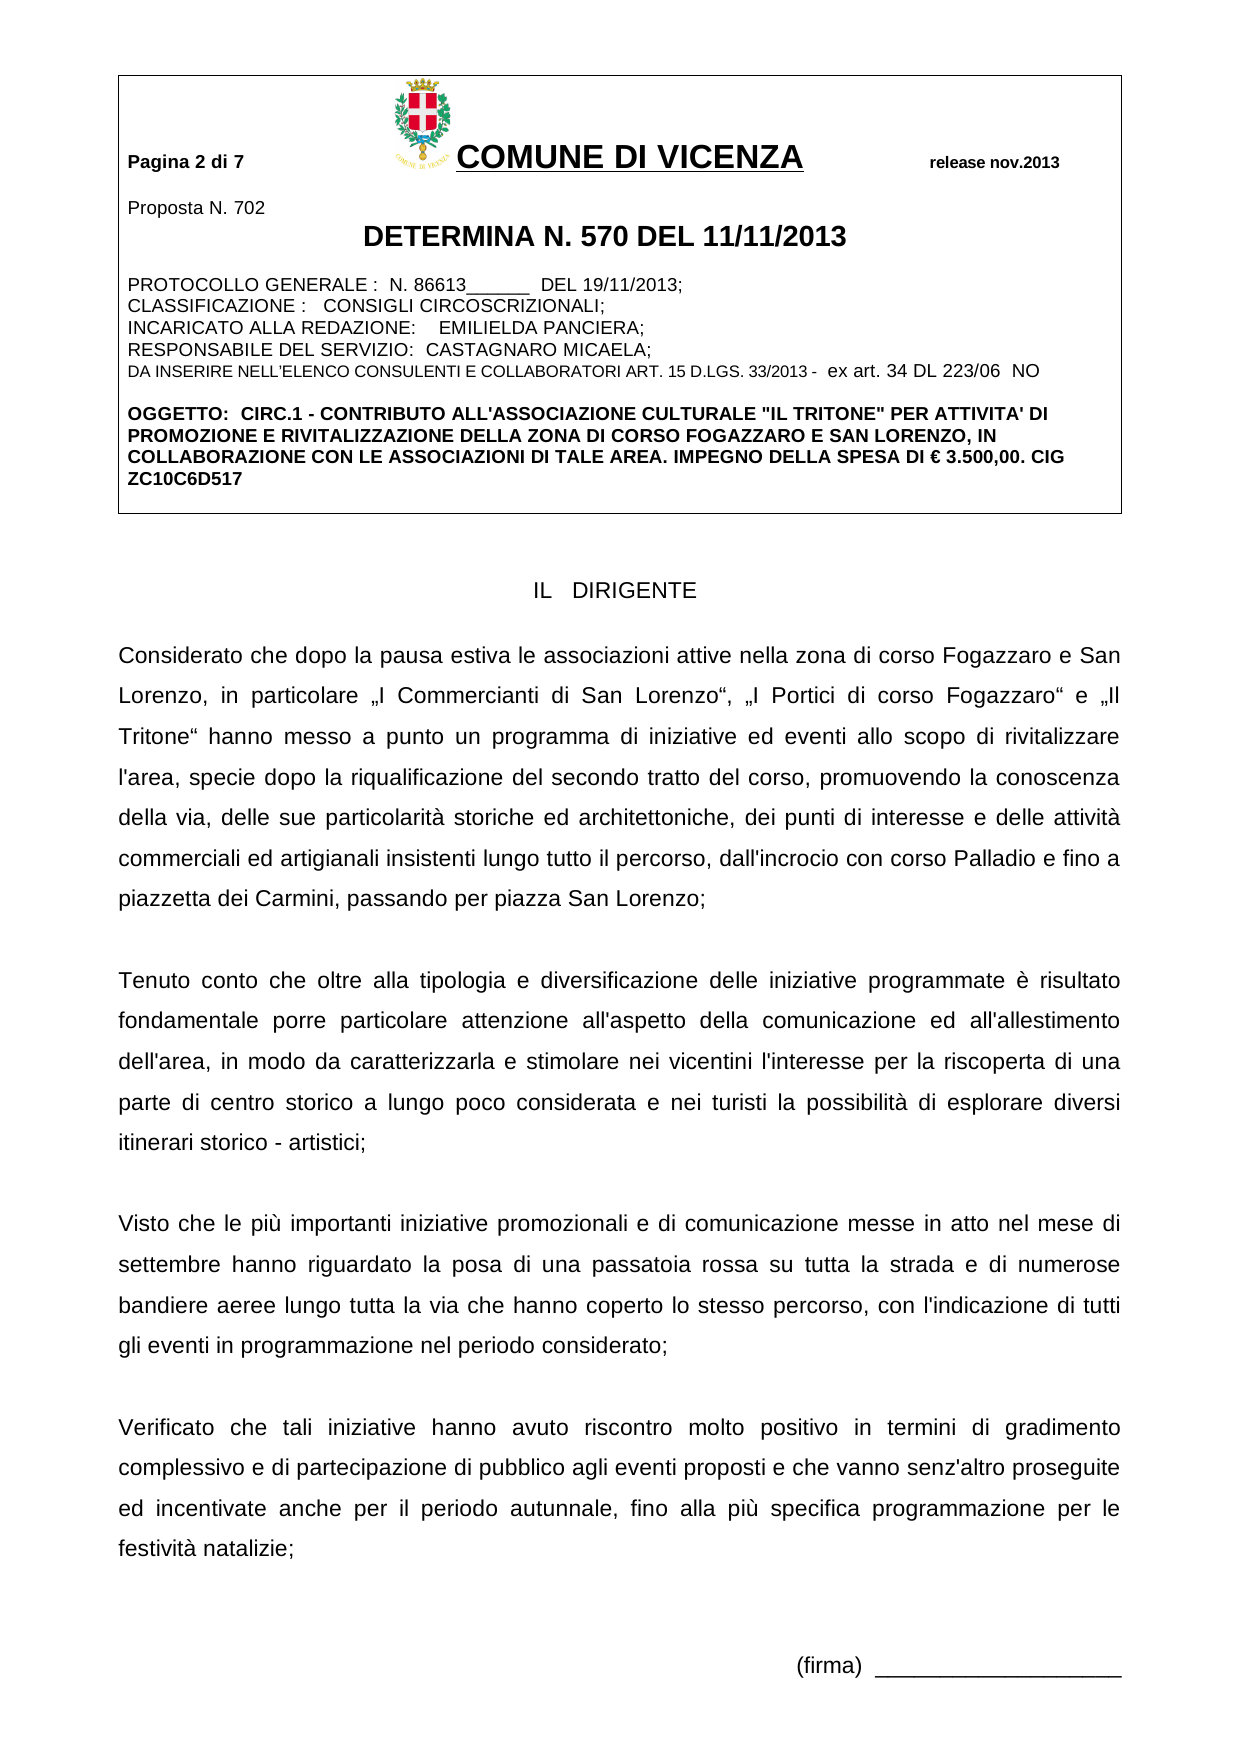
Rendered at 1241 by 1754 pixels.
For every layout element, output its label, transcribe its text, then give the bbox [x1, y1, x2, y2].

text Verificato che tali iniziative hanno avuto riscontro molto positivo in termini di gradimento complessivo e di partecipazione di pubblico agli eventi proposti e che vanno senz'altro proseguite ed incentivate anche per il periodo autunnale, fino alla più specifica programmazione per le festività natalizie; [118, 1413, 1122, 1562]
picture [394, 78, 451, 169]
text Tenuto conto che oltre alla tipologia e diversificazione delle iniziative programmate è risultato fondamentale porre particolare attenzione all'aspetto della comunicazione ed all'allestimento dell'area, in modo da caratterizzarla e stimolare nei vicentini l'interesse per la riscoperta di una parte di centro storico a lungo poco considerata e nei turisti la possibilità di esplorare diversi itinerari storico - artistici; [118, 966, 1122, 1156]
text IL DIRIGENTE [118, 528, 1122, 603]
text Considerato che dopo la pausa estiva le associazioni attive nella zona di corso Fogazzaro e San Lorenzo, in particolare „I Commercianti di San Lorenzo“, „I Portici di corso Fogazzaro“ e „Il Tritone“ hanno messo a punto un programma di iniziative ed eventi allo scopo di rivitalizzare l'area, specie dopo la riqualificazione del secondo tratto del corso, promuovendo la conoscenza della via, delle sue particolarità storiche ed architettoniche, dei punti di interesse e delle attività commerciali ed artigianali insistenti lungo tutto il percorso, dall'incrocio con corso Palladio e fino a piazzetta dei Carmini, passando per piazza San Lorenzo; [118, 641, 1122, 912]
text Visto che le più importanti iniziative promozionali e di comunicazione messe in atto nel mese di settembre hanno riguardato la posa di una passatoia rossa su tutta la strada e di numerose bandiere aeree lungo tutta la via che hanno coperto lo stesso percorso, con l'indicazione di tutti gli eventi in programmazione nel periodo considerato; [118, 1210, 1122, 1359]
